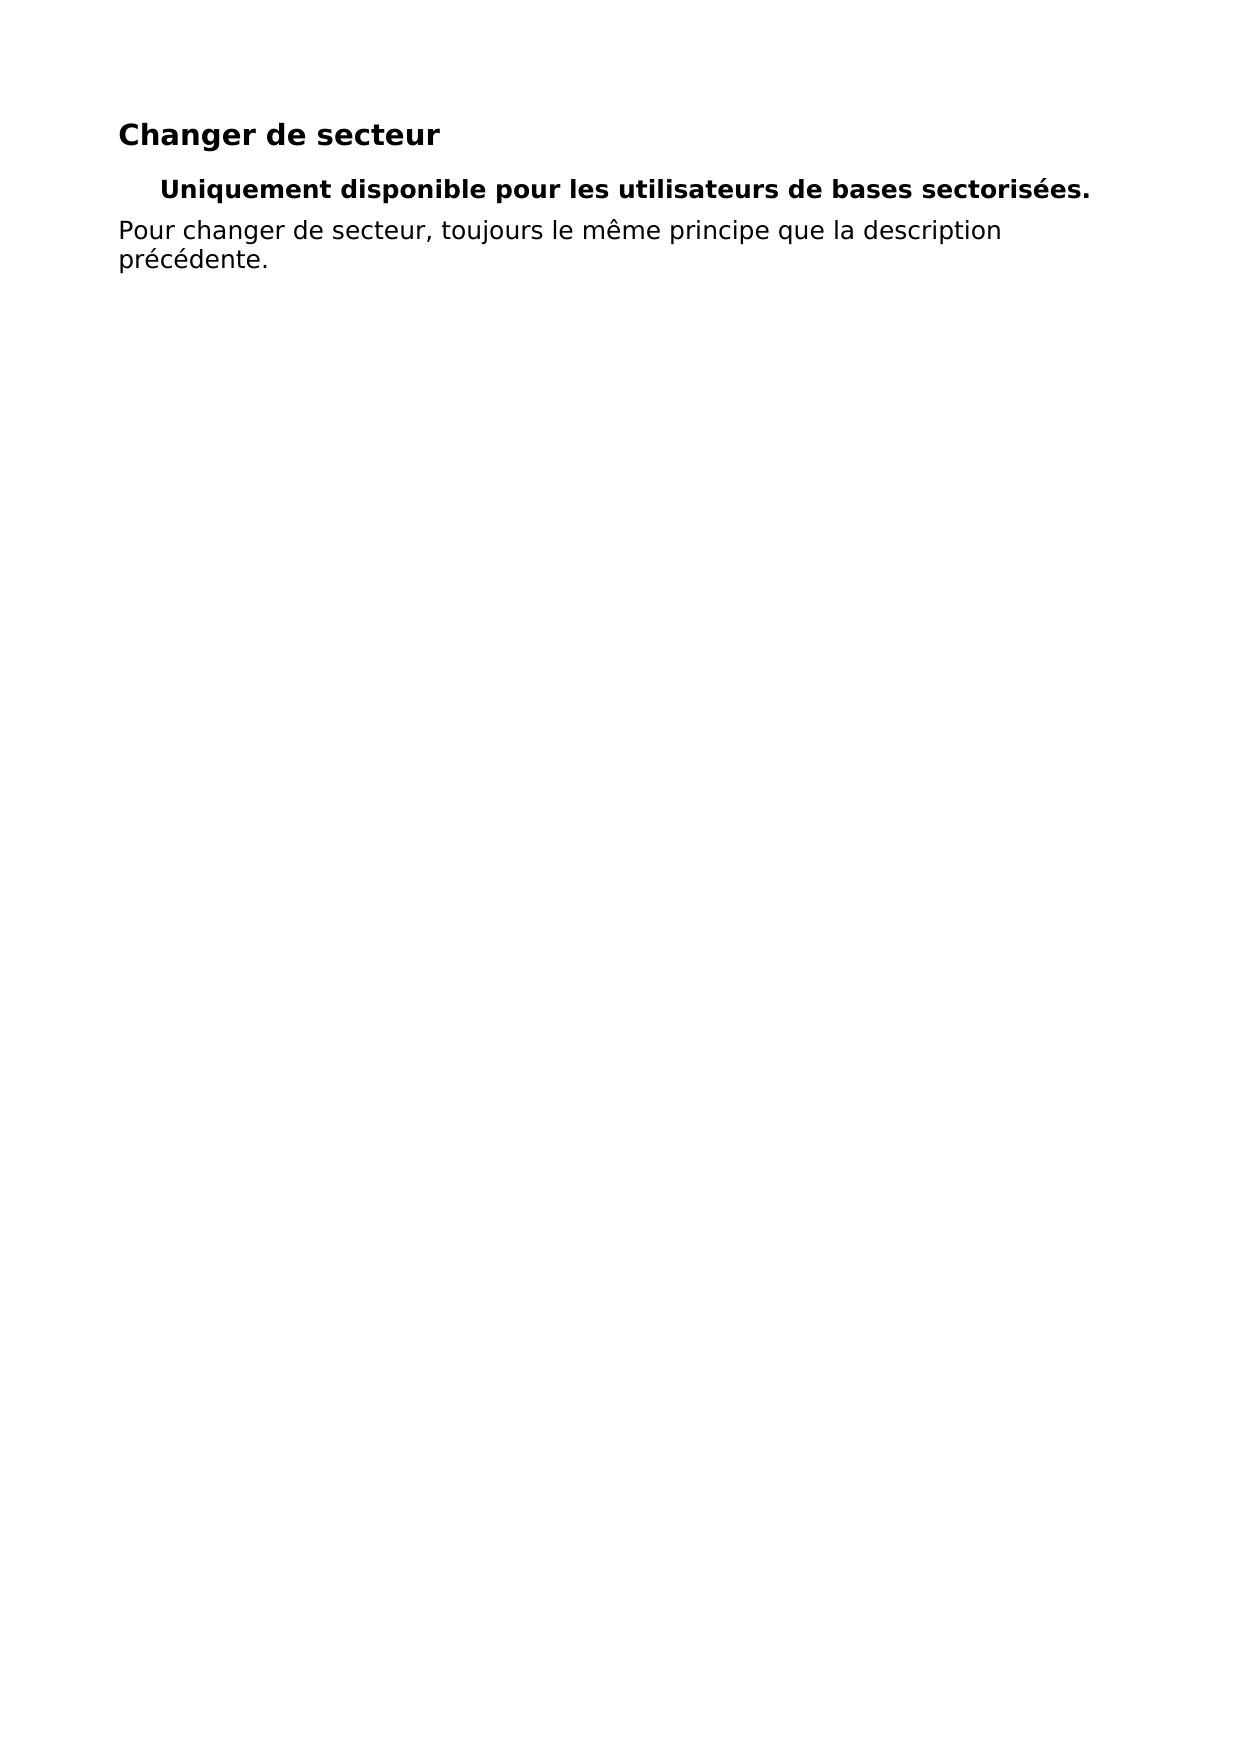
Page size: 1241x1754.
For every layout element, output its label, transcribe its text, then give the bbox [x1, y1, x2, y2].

text Pour changer de secteur, toujours le même principe que la description précédente. [118, 216, 1122, 275]
subtitle Changer de secteur [118, 118, 1122, 152]
text Uniquement disponible pour les utilisateurs de bases sectorisées. [118, 164, 1122, 204]
